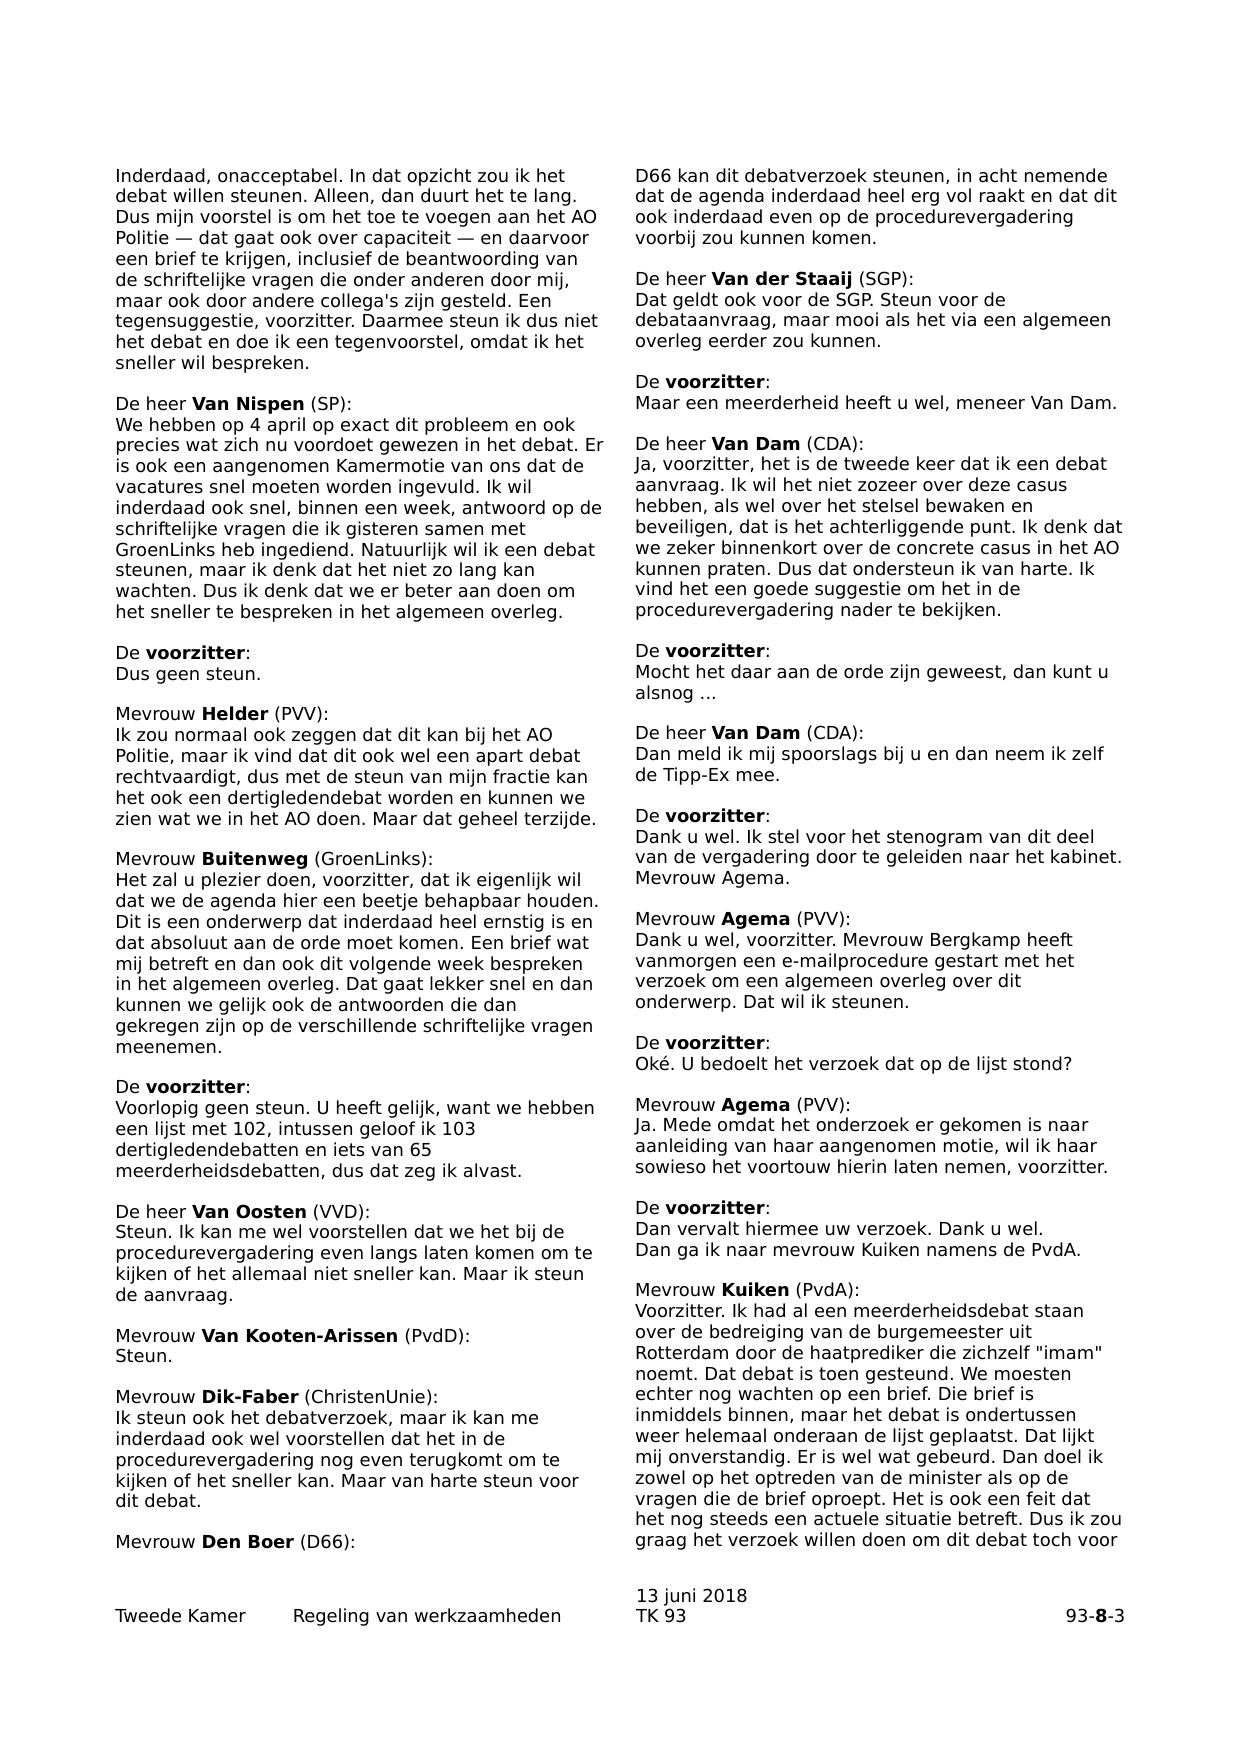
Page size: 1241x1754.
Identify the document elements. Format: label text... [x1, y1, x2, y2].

text Mevrouw Kuiken (PvdA): [635, 1280, 1125, 1301]
text De heer Van Nispen (SP): [115, 394, 605, 414]
text Mevrouw Agema (PVV): [635, 909, 1125, 929]
text Dan meld ik mij spoorslags bij u en dan neem ik zelf de Tipp-Ex mee. [635, 744, 1125, 786]
text Dan vervalt hiermee uw verzoek. Dank u wel. [635, 1218, 1125, 1239]
text Mevrouw Helder (PVV): [115, 704, 605, 725]
text Ja. Mede omdat het onderzoek er gekomen is naar aanleiding van haar aangenomen motie, wil ik haar sowieso het voortouw hierin laten nemen, voorzitter. [635, 1115, 1125, 1178]
text De voorzitter: [635, 806, 1125, 826]
text Dank u wel. Ik stel voor het stenogram van dit deel van de vergadering door te geleiden naar het kabinet. [635, 826, 1125, 868]
text Steun. Ik kan me wel voorstellen dat we het bij de procedurevergadering even langs laten komen om te kijken of het allemaal niet sneller kan. Maar ik steun de aanvraag. [115, 1222, 605, 1306]
text Ja, voorzitter, het is de tweede keer dat ik een debat aanvraag. Ik wil het niet zozeer over deze casus hebben, als wel over het stelsel bewaken en beveiligen, dat is het achterliggende punt. Ik denk dat we zeker binnenkort over de concrete casus in het AO kunnen praten. Dus dat ondersteun ik van harte. Ik vind het een goede suggestie om het in de procedurevergadering nader te bekijken. [635, 454, 1125, 621]
text De voorzitter: [635, 1198, 1125, 1218]
text Dus geen steun. [115, 663, 605, 684]
text Voorlopig geen steun. U heeft gelijk, want we hebben een lijst met 102, intussen geloof ik 103 dertigledendebatten en iets van 65 meerderheidsdebatten, dus dat zeg ik alvast. [115, 1098, 605, 1181]
text Mevrouw Agema. [635, 868, 1125, 889]
text Inderdaad, onacceptabel. In dat opzicht zou ik het debat willen steunen. Alleen, dan duurt het te lang. Dus mijn voorstel is om het toe te voegen aan het AO Politie — dat gaat ook over capaciteit — en daarvoor een brief te krijgen, inclusief de beantwoording van de schriftelijke vragen die onder anderen door mij, maar ook door andere collega's zijn gesteld. Een tegensuggestie, voorzitter. Daarmee steun ik dus niet het debat en doe ik een tegenvoorstel, omdat ik het sneller wil bespreken. [115, 165, 605, 374]
text De voorzitter: [115, 1077, 605, 1098]
text Dank u wel, voorzitter. Mevrouw Bergkamp heeft vanmorgen een e-mailprocedure gestart met het verzoek om een algemeen overleg over dit onderwerp. Dat wil ik steunen. [635, 929, 1125, 1013]
text De voorzitter: [115, 643, 605, 663]
text Mevrouw Agema (PVV): [635, 1094, 1125, 1115]
text De voorzitter: [635, 641, 1125, 662]
text Dat geldt ook voor de SGP. Steun voor de debataanvraag, maar mooi als het via een algemeen overleg eerder zou kunnen. [635, 289, 1125, 352]
text Dan ga ik naar mevrouw Kuiken namens de PvdA. [635, 1239, 1125, 1260]
text De voorzitter: [635, 1033, 1125, 1054]
text De voorzitter: [635, 372, 1125, 393]
text De heer Van Dam (CDA): [635, 723, 1125, 744]
text Ik zou normaal ook zeggen dat dit kan bij het AO Politie, maar ik vind dat dit ook wel een apart debat rechtvaardigt, dus met de steun van mijn fractie kan het ook een dertigledendebat worden en kunnen we zien wat we in het AO doen. Maar dat geheel terzijde. [115, 725, 605, 829]
text Mevrouw Buitenweg (GroenLinks): [115, 849, 605, 870]
text Maar een meerderheid heeft u wel, meneer Van Dam. [635, 393, 1125, 413]
text Ik steun ook het debatverzoek, maar ik kan me inderdaad ook wel voorstellen dat het in de procedurevergadering nog even terugkomt om te kijken of het sneller kan. Maar van harte steun voor dit debat. [115, 1408, 605, 1512]
text D66 kan dit debatverzoek steunen, in acht nemende dat de agenda inderdaad heel erg vol raakt en dat dit ook inderdaad even op de procedurevergadering voorbij zou kunnen komen. [635, 165, 1125, 249]
text Mocht het daar aan de orde zijn geweest, dan kunt u alsnog ... [635, 662, 1125, 703]
text We hebben op 4 april op exact dit probleem en ook precies wat zich nu voordoet gewezen in het debat. Er is ook een aangenomen Kamermotie van ons dat de vacatures snel moeten worden ingevuld. Ik wil inderdaad ook snel, binnen een week, antwoord op de schriftelijke vragen die ik gisteren samen met GroenLinks heb ingediend. Natuurlijk wil ik een debat steunen, maar ik denk dat het niet zo lang kan wachten. Dus ik denk dat we er beter aan doen om het sneller te bespreken in het algemeen overleg. [115, 414, 605, 623]
text Steun. [115, 1346, 605, 1367]
text Mevrouw Dik-Faber (ChristenUnie): [115, 1387, 605, 1408]
text Het zal u plezier doen, voorzitter, dat ik eigenlijk wil dat we de agenda hier een beetje behapbaar houden. Dit is een onderwerp dat inderdaad heel ernstig is en dat absoluut aan de orde moet komen. Een brief wat mij betreft en dan ook dit volgende week bespreken in het algemeen overleg. Dat gaat lekker snel en dan kunnen we gelijk ook de antwoorden die dan gekregen zijn op de verschillende schriftelijke vragen meenemen. [115, 870, 605, 1057]
text Voorzitter. Ik had al een meerderheidsdebat staan over de bedreiging van de burgemeester uit Rotterdam door de haatprediker die zichzelf "imam" noemt. Dat debat is toen gesteund. We moesten echter nog wachten op een brief. Die brief is inmiddels binnen, maar het debat is ondertussen weer helemaal onderaan de lijst geplaatst. Dat lijkt mij onverstandig. Er is wel wat gebeurd. Dan doel ik zowel op het optreden van de minister als op de vragen die de brief oproept. Het is ook een feit dat het nog steeds een actuele situatie betreft. Dus ik zou graag het verzoek willen doen om dit debat toch voor [635, 1301, 1125, 1551]
text De heer Van Oosten (VVD): [115, 1201, 605, 1222]
text De heer Van der Staaij (SGP): [635, 269, 1125, 289]
text Oké. U bedoelt het verzoek dat op de lijst stond? [635, 1054, 1125, 1074]
text De heer Van Dam (CDA): [635, 433, 1125, 454]
text Mevrouw Van Kooten-Arissen (PvdD): [115, 1326, 605, 1346]
text Mevrouw Den Boer (D66): [115, 1532, 605, 1553]
